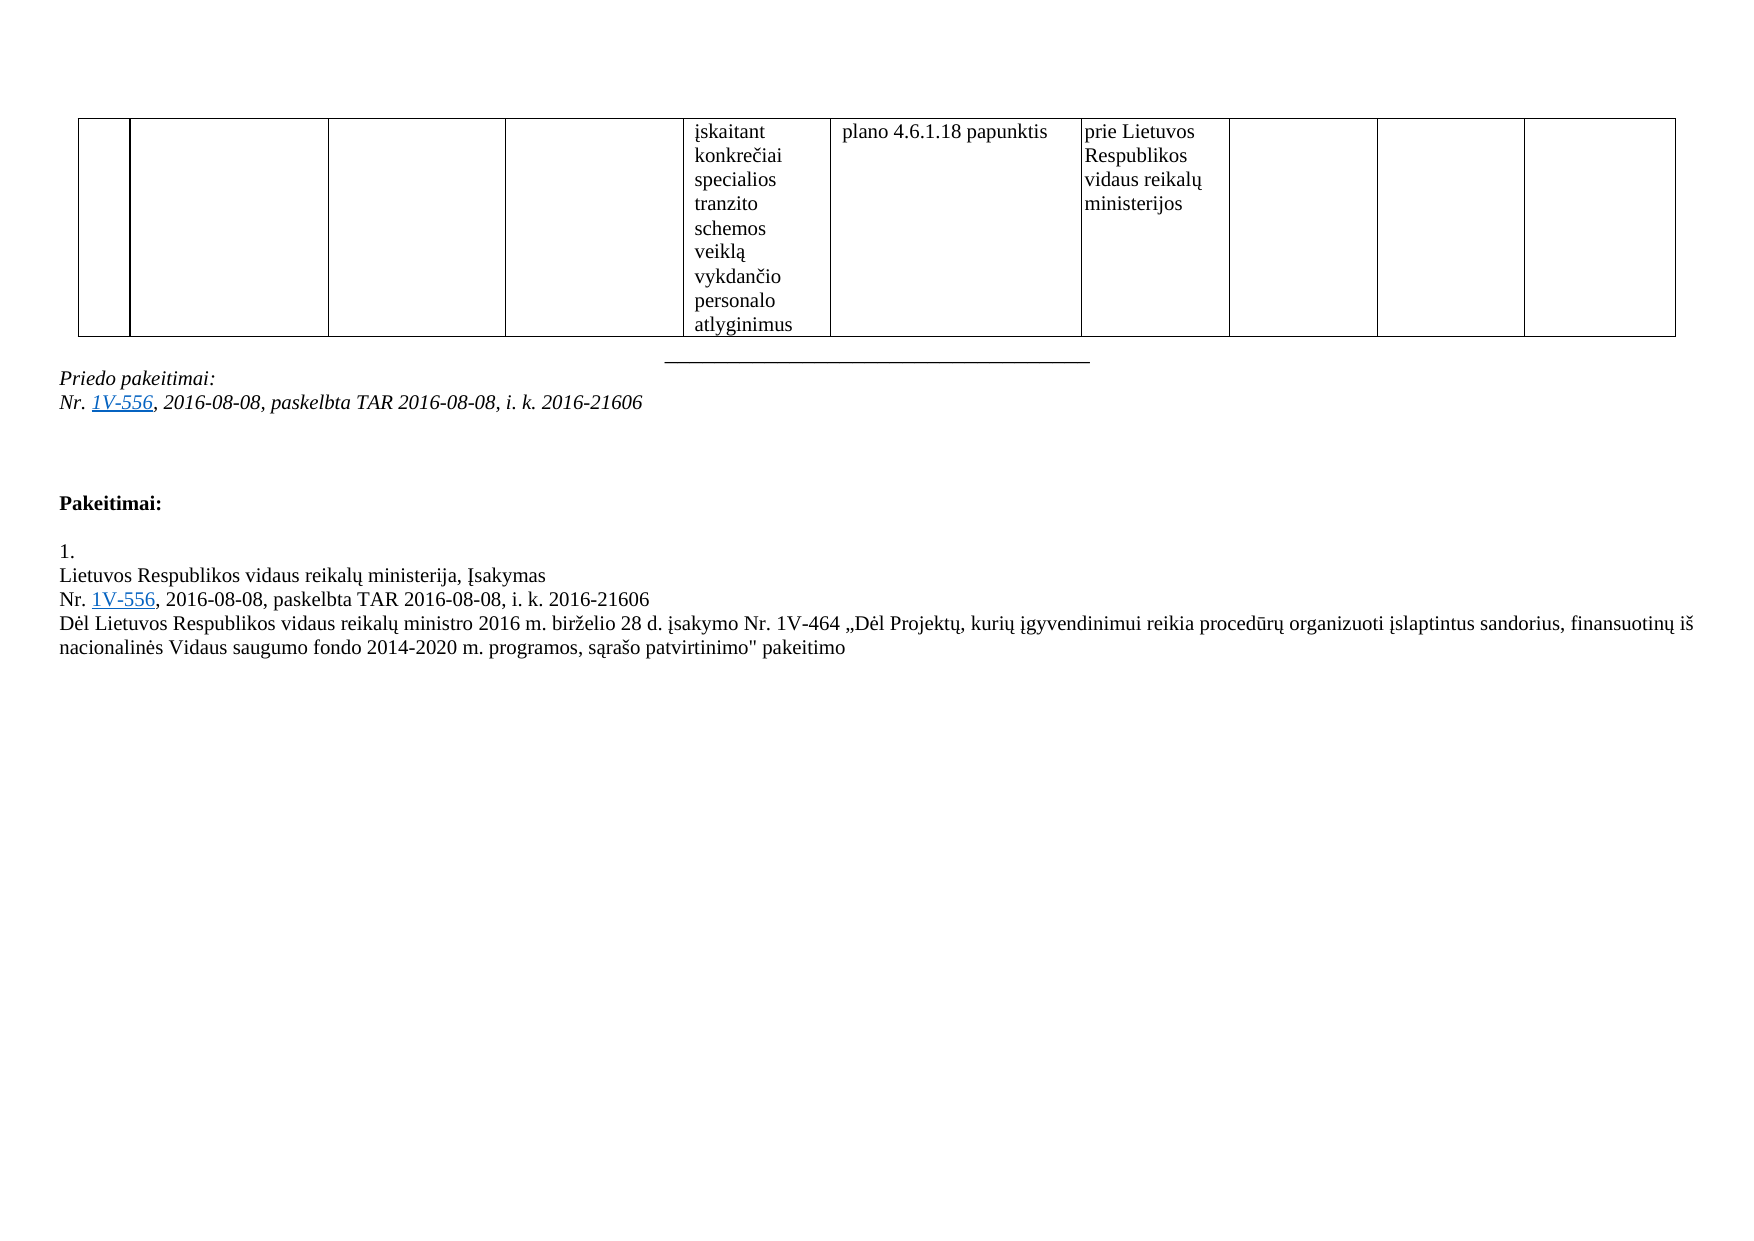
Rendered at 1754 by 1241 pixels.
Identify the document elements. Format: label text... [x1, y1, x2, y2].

table_cell įskaitant konkrečiai specialios tranzito schemos veiklą vykdančio personalo atlyginimus [684, 119, 830, 336]
text Pakeitimai: [59, 491, 1695, 514]
text Nr. 1V-556, 2016-08-08, paskelbta TAR 2016-08-08, i. k. 2016-21606 [59, 587, 1695, 611]
table_cell [329, 119, 505, 336]
text Dėl Lietuvos Respublikos vidaus reikalų ministro 2016 m. birželio 28 d. įsakymo Nr. 1V-464 „Dėl Projektų, kurių įgyvendinimui reikia procedūrų organizuoti įslaptintus sandorius, finansuotinų iš nacionalinės Vidaus saugumo fondo 2014-2020 m. programos, sąrašo patvirtinimo" pakeitimo [59, 611, 1695, 659]
table_cell prie Lietuvos Respublikos vidaus reikalų ministerijos [1082, 119, 1229, 336]
table_cell [131, 119, 328, 336]
text Lietuvos Respublikos vidaus reikalų ministerija, Įsakymas [59, 563, 1695, 587]
table_cell [79, 119, 129, 336]
table_cell [506, 119, 683, 336]
text __________________________________ [59, 337, 1695, 366]
table_cell plano 4.6.1.18 papunktis [831, 119, 1081, 336]
text Nr. 1V-556, 2016-08-08, paskelbta TAR 2016-08-08, i. k. 2016-21606 [59, 389, 1695, 414]
text Priedo pakeitimai: [59, 366, 1695, 389]
table_cell [1230, 119, 1377, 336]
text 1. [59, 539, 1695, 563]
table_cell [1378, 119, 1524, 336]
table_cell [1525, 119, 1675, 336]
